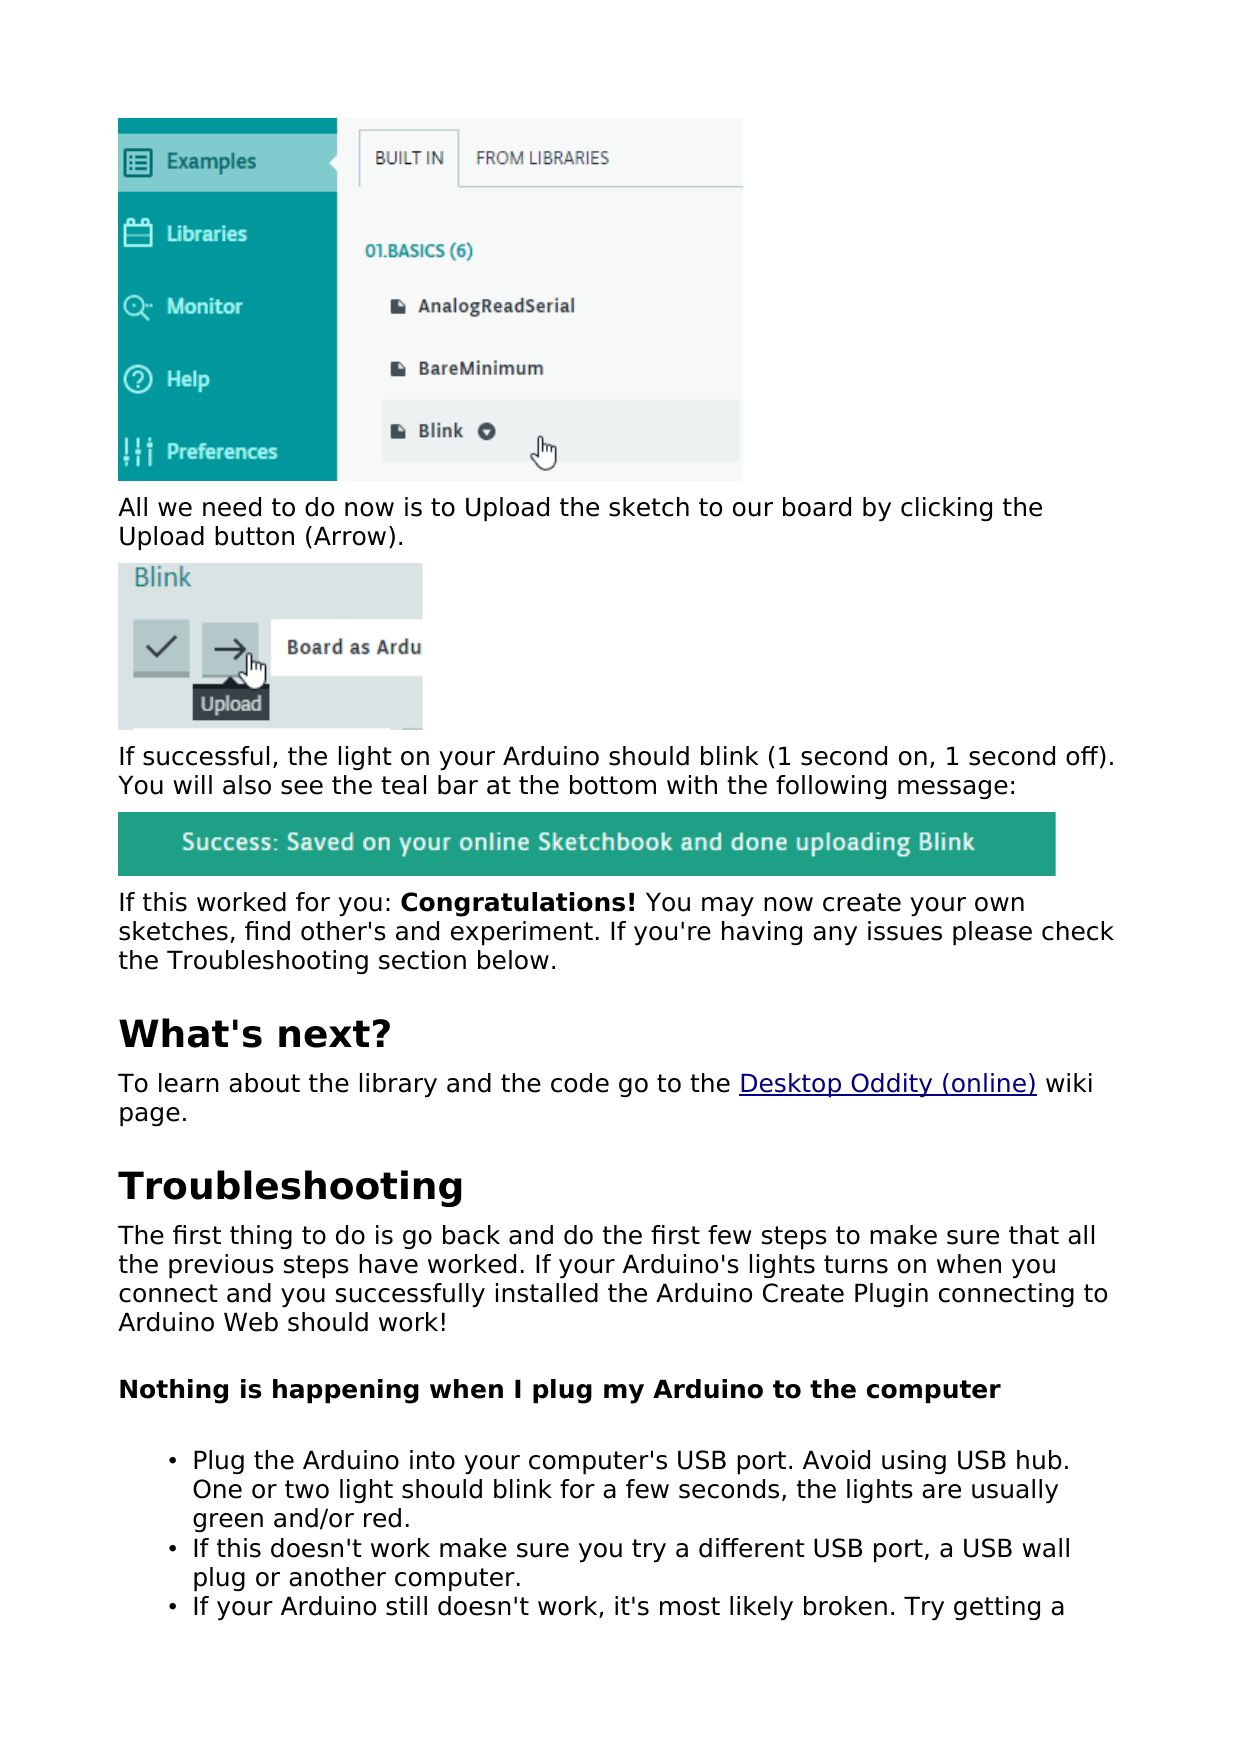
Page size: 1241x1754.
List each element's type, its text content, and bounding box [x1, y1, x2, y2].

picture [118, 118, 744, 481]
list If this doesn't work make sure you try a different USB port, a USB wall plug or another computer. [177, 1534, 1122, 1592]
text If successful, the light on your Arduino should blink (1 second on, 1 second off). You will also see the teal bar at the bottom with the following message: [118, 742, 1122, 800]
subtitle Troubleshooting [118, 1165, 1122, 1208]
text If this worked for you: Congratulations! You may now create your own sketches, find other's and experiment. If you're having any issues please check the Troubleshooting section below. [118, 888, 1122, 975]
picture [118, 812, 1056, 876]
text The first thing to do is go back and do the first few steps to make sure that all the previous steps have worked. If your Arduino's lights turns on when you connect and you successfully installed the Arduino Create Plugin connecting to Arduino Web should work! [118, 1221, 1122, 1338]
list Plug the Arduino into your computer's USB port. Avoid using USB hub. One or two light should blink for a few seconds, the lights are usually green and/or red. [177, 1446, 1122, 1534]
subtitle What's next? [118, 1013, 1122, 1057]
subtitle Nothing is happening when I plug my Arduino to the computer [118, 1375, 1122, 1404]
list If your Arduino still doesn't work, it's most likely broken. Try getting a [177, 1592, 1122, 1621]
text All we need to do now is to Upload the sketch to our board by clicking the Upload button (Arrow). [118, 493, 1122, 551]
picture [118, 563, 423, 730]
text To learn about the library and the code go to the Desktop Oddity (online) wiki page. [118, 1069, 1122, 1127]
